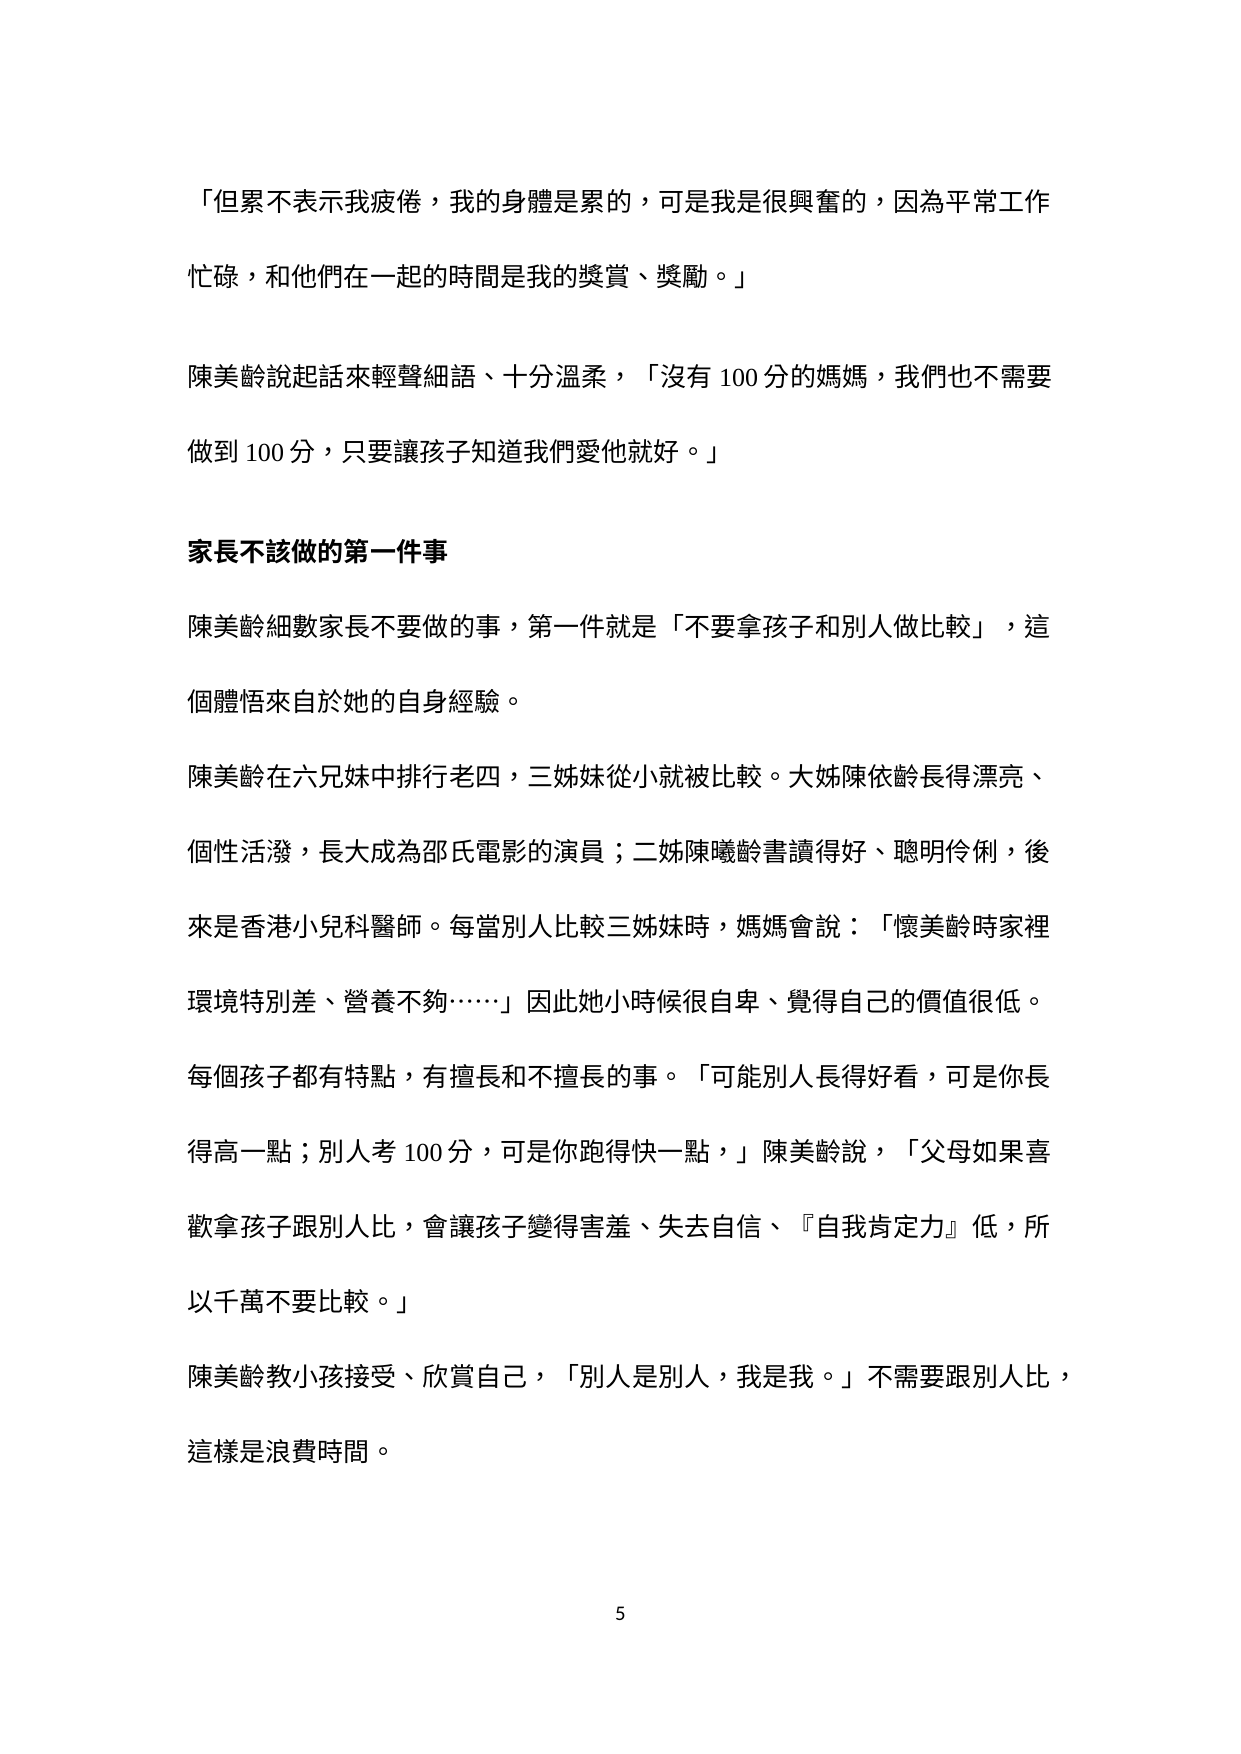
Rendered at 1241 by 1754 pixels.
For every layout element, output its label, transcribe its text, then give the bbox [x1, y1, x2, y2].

text 陳美齡教小孩接受、欣賞自己，「別人是別人，我是我。」不需要跟別人比，這樣是浪費時間。 [187, 1337, 1053, 1487]
text 問陳美齡當媽媽有沒有覺得很累或感到挫折的時候？「累，是每一個媽媽都會的，我要煮飯、看孩子、還要工作，3個小孩怎麼會不累呢？」陳美齡說，「但累不表示我疲倦，我的身體是累的，可是我是很興奮的，因為平常工作忙碌，和他們在一起的時間是我的獎賞、獎勵。」 [187, 162, 1053, 312]
text 每個孩子都有特點，有擅長和不擅長的事。「可能別人長得好看，可是你長得高一點；別人考100分，可是你跑得快一點，」陳美齡說，「父母如果喜歡拿孩子跟別人比，會讓孩子變得害羞、失去自信、『自我肯定力』低，所以千萬不要比較。」 [187, 1037, 1053, 1337]
text 陳美齡說起話來輕聲細語、十分溫柔，「沒有100分的媽媽，我們也不需要做到100分，只要讓孩子知道我們愛他就好。」 [187, 337, 1053, 487]
text 陳美齡在六兄妹中排行老四，三姊妹從小就被比較。大姊陳依齡長得漂亮、個性活潑，長大成為邵氏電影的演員；二姊陳曦齡書讀得好、聰明伶俐，後來是香港小兒科醫師。每當別人比較三姊妹時，媽媽會說：「懷美齡時家裡環境特別差、營養不夠……」因此她小時候很自卑、覺得自己的價值很低。 [187, 737, 1053, 1037]
text 家長不該做的第一件事 [187, 512, 1053, 587]
text 陳美齡細數家長不要做的事，第一件就是「不要拿孩子和別人做比較」，這個體悟來自於她的自身經驗。 [187, 587, 1053, 737]
